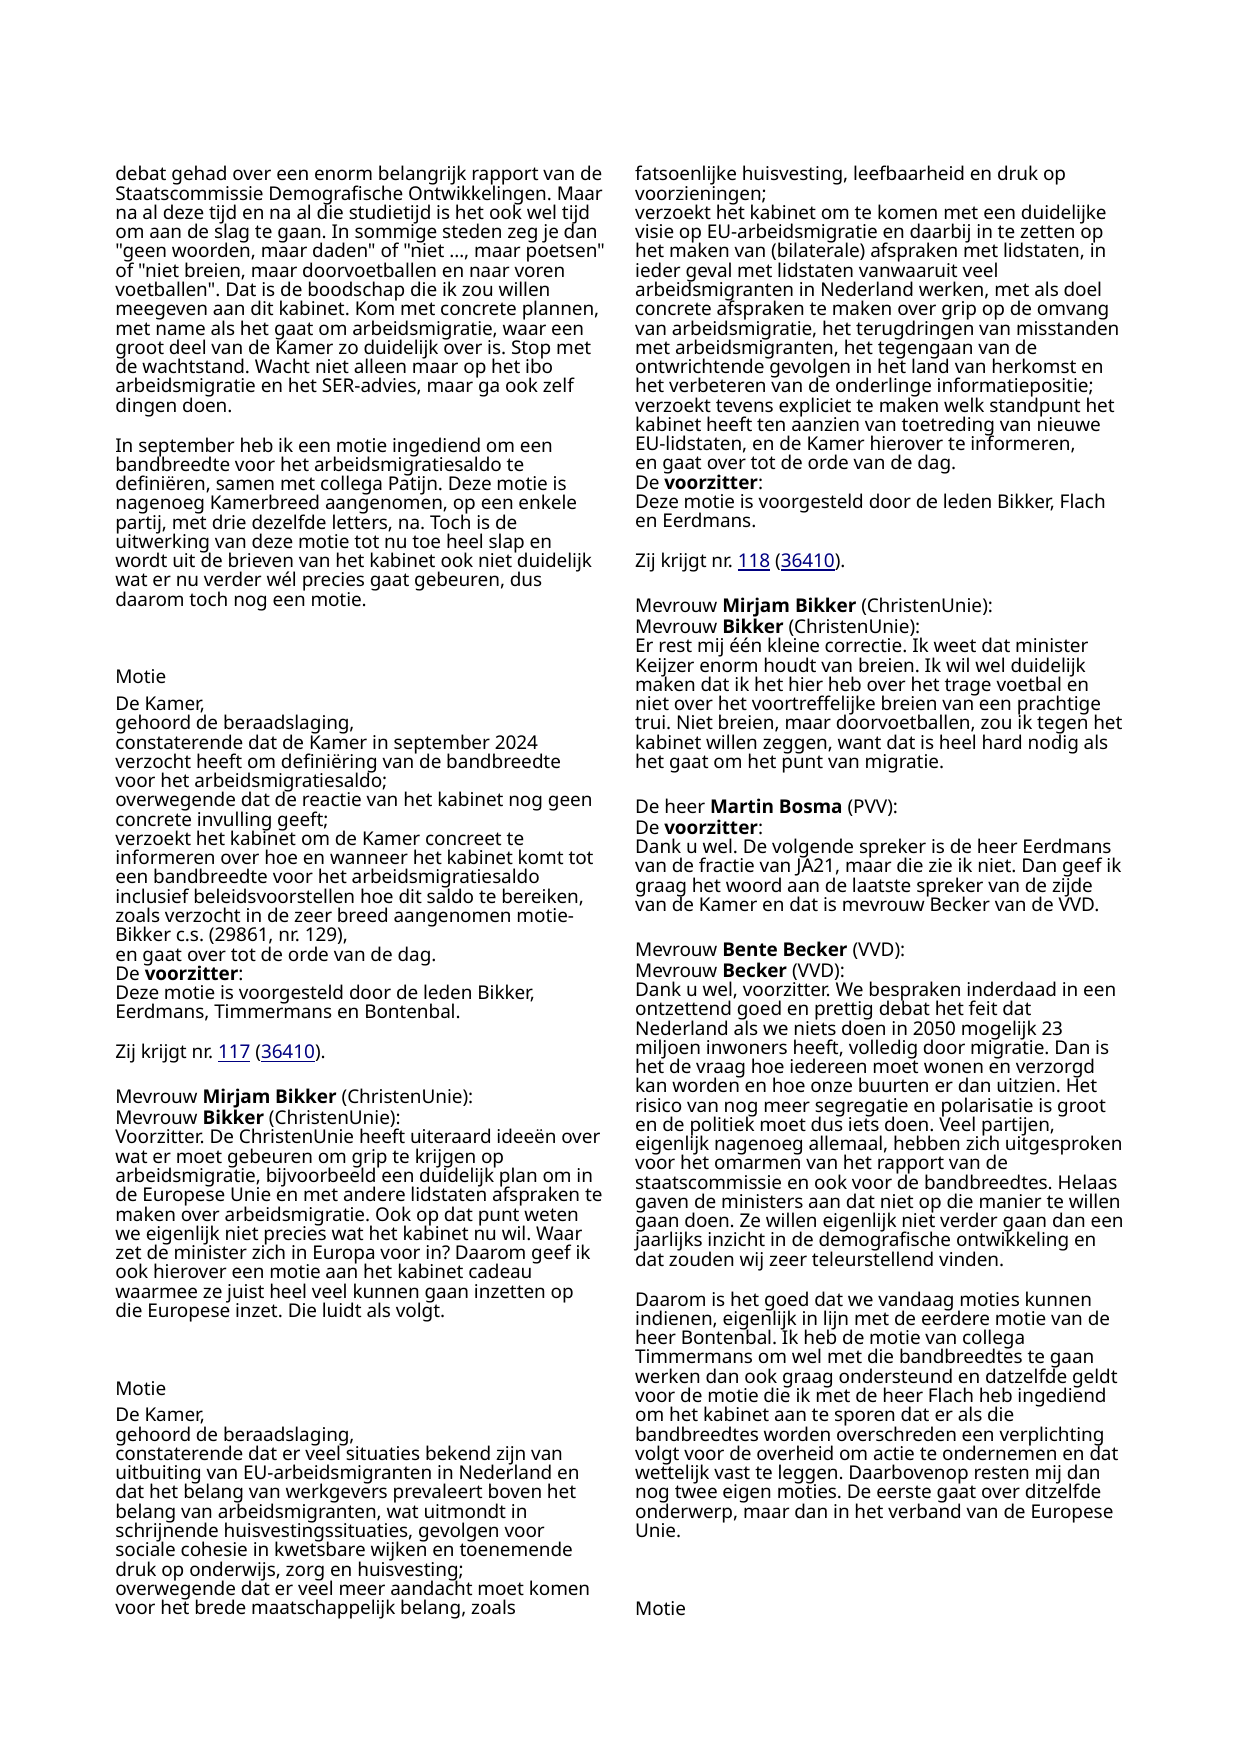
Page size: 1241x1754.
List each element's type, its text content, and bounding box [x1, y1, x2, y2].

text Motie [115, 663, 605, 689]
text overwegende dat er veel meer aandacht moet komen voor het brede maatschappelijk belang, zoals [115, 1580, 605, 1618]
text Mevrouw Bikker (ChristenUnie): [115, 1109, 605, 1128]
text verzoekt tevens expliciet te maken welk standpunt het kabinet heeft ten aanzien van toetreding van nieuwe EU-lidstaten, en de Kamer hierover te informeren, [635, 397, 1125, 454]
text Daarom is het goed dat we vandaag moties kunnen indienen, eigenlijk in lijn met de eerdere motie van de heer Bontenbal. Ik heb de motie van collega Timmermans om wel met die bandbreedtes te gaan werken dan ook graag ondersteund en datzelfde geldt voor de motie die ik met de heer Flach heb ingediend om het kabinet aan te sporen dat er als die bandbreedtes worden overschreden een verplichting volgt voor de overheid om actie te ondernemen en dat wettelijk vast te leggen. Daarbovenop resten mij dan nog twee eigen moties. De eerste gaat over ditzelfde onderwerp, maar dan in het verband van de Europese Unie. [635, 1291, 1125, 1541]
text verzoekt het kabinet om de Kamer concreet te informeren over hoe en wanneer het kabinet komt tot een bandbreedte voor het arbeidsmigratiesaldo inclusief beleidsvoorstellen hoe dit saldo te bereiken, zoals verzocht in de zeer breed aangenomen motie-Bikker c.s. (29861, nr. 129), [115, 830, 605, 946]
text constaterende dat er veel situaties bekend zijn van uitbuiting van EU-arbeidsmigranten in Nederland en dat het belang van werkgevers prevaleert boven het belang van arbeidsmigranten, wat uitmondt in schrijnende huisvestingssituaties, gevolgen voor sociale cohesie in kwetsbare wijken en toenemende druk op onderwijs, zorg en huisvesting; [115, 1445, 605, 1580]
text fatsoenlijke huisvesting, leefbaarheid en druk op voorzieningen; [635, 165, 1125, 204]
text De Kamer, [115, 695, 605, 714]
text Mevrouw Mirjam Bikker (ChristenUnie): [635, 592, 1125, 618]
text overwegende dat de reactie van het kabinet nog geen concrete invulling geeft; [115, 791, 605, 830]
text In september heb ik een motie ingediend om een bandbreedte voor het arbeidsmigratiesaldo te definiëren, samen met collega Patijn. Deze motie is nagenoeg Kamerbreed aangenomen, op een enkele partij, met drie dezelfde letters, na. Toch is de uitwerking van deze motie tot nu toe heel slap en wordt uit de brieven van het kabinet ook niet duidelijk wat er nu verder wél precies gaat gebeuren, dus daarom toch nog een motie. [115, 437, 605, 610]
text Dank u wel. De volgende spreker is de heer Eerdmans van de fractie van JA21, maar die zie ik niet. Dan geef ik graag het woord aan de laatste spreker van de zijde van de Kamer en dat is mevrouw Becker van de VVD. [635, 838, 1125, 915]
text De voorzitter: [115, 965, 605, 984]
text en gaat over tot de orde van de dag. [635, 454, 1125, 474]
text Mevrouw Bikker (ChristenUnie): [635, 618, 1125, 637]
text Motie [115, 1375, 605, 1400]
text Mevrouw Becker (VVD): [635, 962, 1125, 981]
text Deze motie is voorgesteld door de leden Bikker, Eerdmans, Timmermans en Bontenbal. [115, 984, 605, 1023]
text Mevrouw Bente Becker (VVD): [635, 936, 1125, 962]
text Zij krijgt nr. 118 (36410). [635, 552, 1125, 571]
text De Kamer, [115, 1406, 605, 1426]
text gehoord de beraadslaging, [115, 714, 605, 734]
text Motie [635, 1595, 1125, 1620]
text Voorzitter. De ChristenUnie heeft uiteraard ideeën over wat er moet gebeuren om grip te krijgen op arbeidsmigratie, bijvoorbeeld een duidelijk plan om in de Europese Unie en met andere lidstaten afspraken te maken over arbeidsmigratie. Ook op dat punt weten we eigenlijk niet precies wat het kabinet nu wil. Waar zet de minister zich in Europa voor in? Daarom geef ik ook hierover een motie aan het kabinet cadeau waarmee ze juist heel veel kunnen gaan inzetten op die Europese inzet. Die luidt als volgt. [115, 1128, 605, 1321]
text debat gehad over een enorm belangrijk rapport van de Staatscommissie Demografische Ontwikkelingen. Maar na al deze tijd en na al die studietijd is het ook wel tijd om aan de slag te gaan. In sommige steden zeg je dan "geen woorden, maar daden" of "niet …, maar poetsen" of "niet breien, maar doorvoetballen en naar voren voetballen". Dat is de boodschap die ik zou willen meegeven aan dit kabinet. Kom met concrete plannen, met name als het gaat om arbeidsmigratie, waar een groot deel van de Kamer zo duidelijk over is. Stop met de wachtstand. Wacht niet alleen maar op het ibo arbeidsmigratie en het SER-advies, maar ga ook zelf dingen doen. [115, 165, 605, 416]
text verzoekt het kabinet om te komen met een duidelijke visie op EU-arbeidsmigratie en daarbij in te zetten op het maken van (bilaterale) afspraken met lidstaten, in ieder geval met lidstaten vanwaaruit veel arbeidsmigranten in Nederland werken, met als doel concrete afspraken te maken over grip op de omvang van arbeidsmigratie, het terugdringen van misstanden met arbeidsmigranten, het tegengaan van de ontwrichtende gevolgen in het land van herkomst en het verbeteren van de onderlinge informatiepositie; [635, 204, 1125, 397]
text Zij krijgt nr. 117 (36410). [115, 1043, 605, 1063]
text en gaat over tot de orde van de dag. [115, 946, 605, 965]
text Mevrouw Mirjam Bikker (ChristenUnie): [115, 1083, 605, 1109]
text De voorzitter: [635, 819, 1125, 838]
text Dank u wel, voorzitter. We bespraken inderdaad in een ontzettend goed en prettig debat het feit dat Nederland als we niets doen in 2050 mogelijk 23 miljoen inwoners heeft, volledig door migratie. Dan is het de vraag hoe iedereen moet wonen en verzorgd kan worden en hoe onze buurten er dan uitzien. Het risico van nog meer segregatie en polarisatie is groot en de politiek moet dus iets doen. Veel partijen, eigenlijk nagenoeg allemaal, hebben zich uitgesproken voor het omarmen van het rapport van de staatscommissie en ook voor de bandbreedtes. Helaas gaven de ministers aan dat niet op die manier te willen gaan doen. Ze willen eigenlijk niet verder gaan dan een jaarlijks inzicht in de demografische ontwikkeling en dat zouden wij zeer teleurstellend vinden. [635, 981, 1125, 1270]
text De voorzitter: [635, 474, 1125, 493]
text Er rest mij één kleine correctie. Ik weet dat minister Keijzer enorm houdt van breien. Ik wil wel duidelijk maken dat ik het hier heb over het trage voetbal en niet over het voortreffelijke breien van een prachtige trui. Niet breien, maar doorvoetballen, zou ik tegen het kabinet willen zeggen, want dat is heel hard nodig als het gaat om het punt van migratie. [635, 637, 1125, 772]
text constaterende dat de Kamer in september 2024 verzocht heeft om definiëring van de bandbreedte voor het arbeidsmigratiesaldo; [115, 734, 605, 791]
text De heer Martin Bosma (PVV): [635, 793, 1125, 819]
text Deze motie is voorgesteld door de leden Bikker, Flach en Eerdmans. [635, 493, 1125, 531]
text gehoord de beraadslaging, [115, 1426, 605, 1445]
